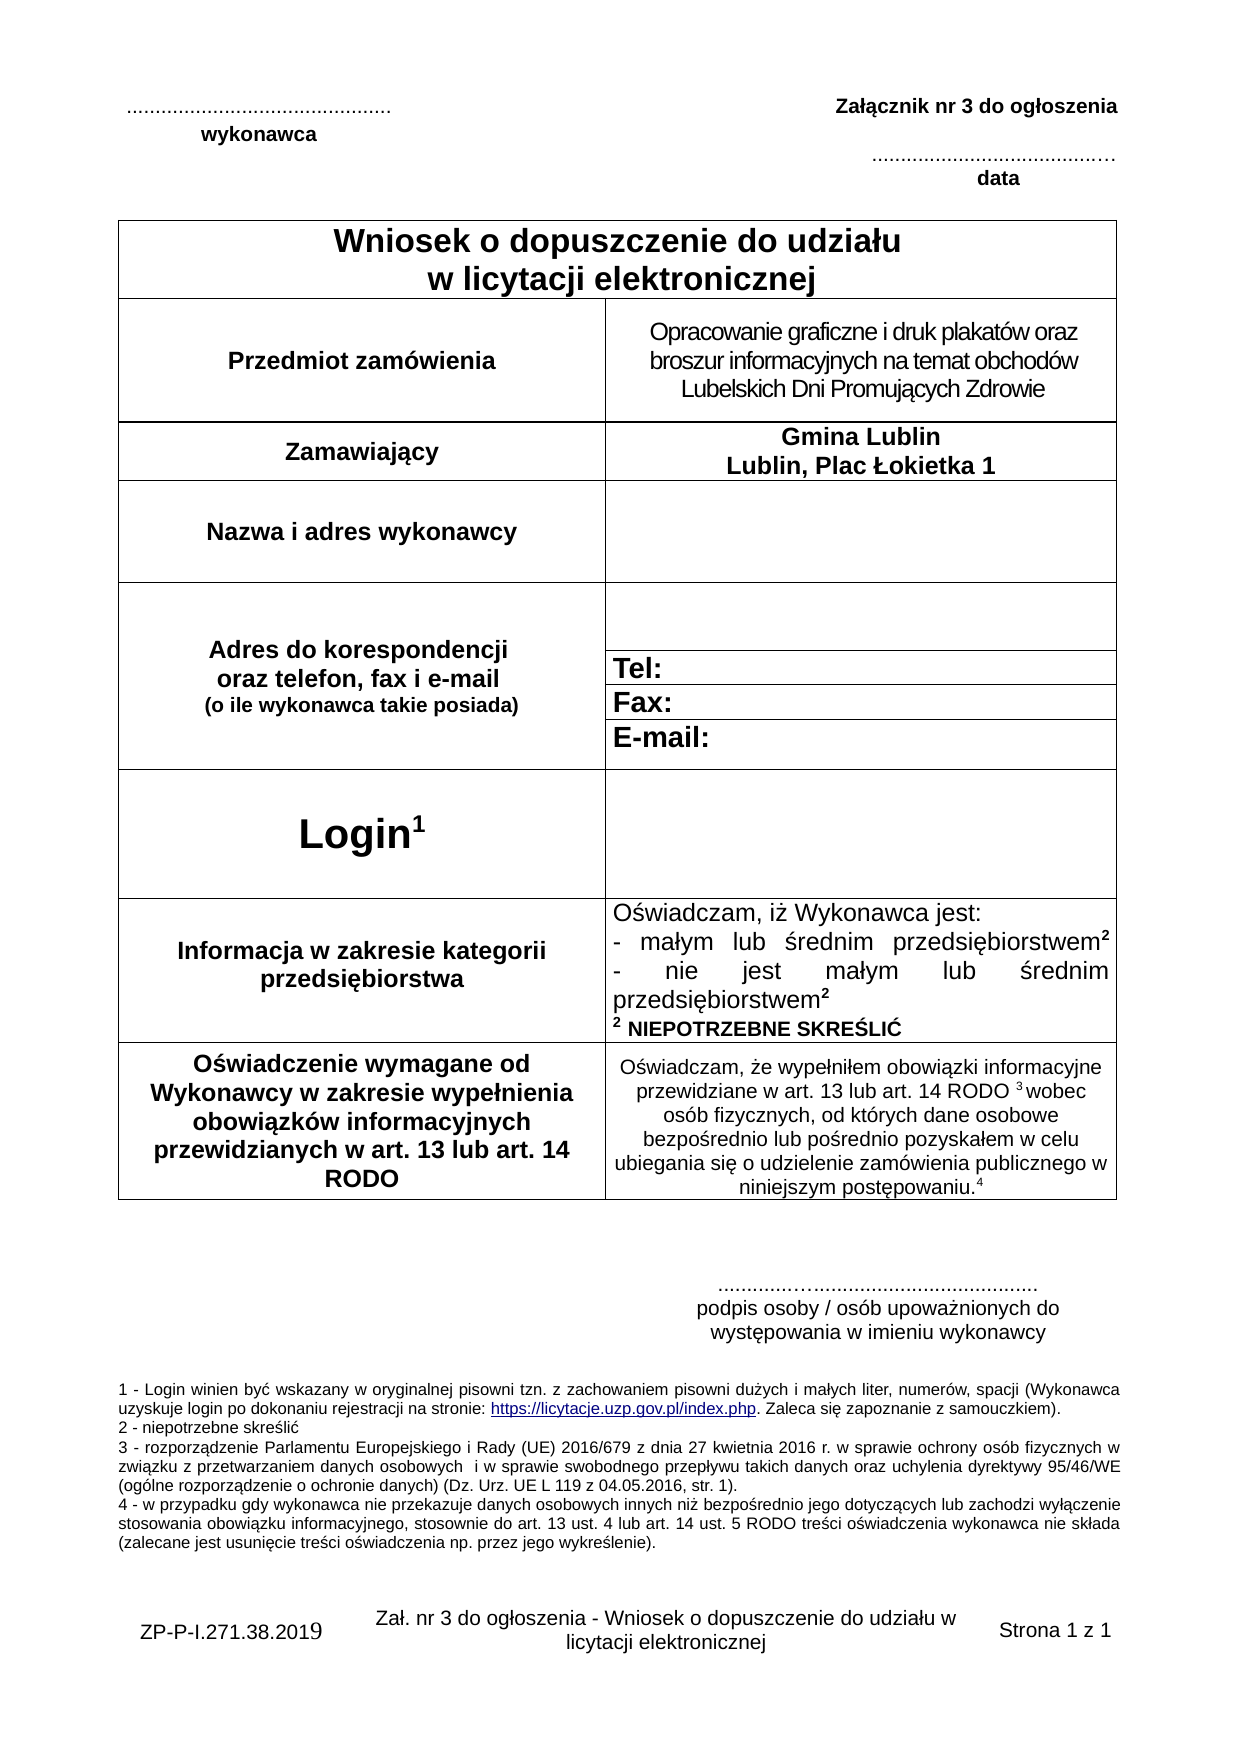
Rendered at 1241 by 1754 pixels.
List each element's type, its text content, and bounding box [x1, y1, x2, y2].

table_cell [606, 770, 1116, 897]
table_cell Informacja w zakresie kategorii przedsiębiorstwa [119, 899, 605, 1042]
table_cell Oświadczam, iż Wykonawca jest: - małym lub średnim przedsiębiorstwem2 - nie jest małym lub średnim przedsiębiorstwem2 2 NIEPOTRZEBNE SKREŚLIĆ [606, 899, 1116, 1042]
table_cell Zamawiający [119, 423, 605, 480]
table_cell Gmina Lublin Lublin, Plac Łokietka 1 [606, 423, 1116, 480]
text 4 - w przypadku gdy wykonawca nie przekazuje danych osobowych innych niż bezpośrednio jego dotyczących lub zachodzi wyłączenie stosowania obowiązku informacyjnego, stosownie do art. 13 ust. 4 lub art. 14 ust. 5 RODO treści oświadczenia wykonawca nie składa (zalecane jest usunięcie treści oświadczenia np. przez jego wykreślenie). [118, 1495, 1122, 1552]
table_cell Oświadczam, że wypełniłem obowiązki informacyjne przewidziane w art. 13 lub art. 14 RODO 3 wobec osób fizycznych, od których dane osobowe bezpośrednio lub pośrednio pozyskałem w celu ubiegania się o udzielenie zamówienia publicznego w niniejszym postępowaniu.4 [606, 1043, 1116, 1199]
text 1 - Login winien być wskazany w oryginalnej pisowni tzn. z zachowaniem pisowni dużych i małych liter, numerów, spacji (Wykonawca uzyskuje login po dokonaniu rejestracji na stronie: https://licytacje.uzp.gov.pl/index.php. Zaleca się zapoznanie z samouczkiem). [118, 1380, 1122, 1418]
table_header Wniosek o dopuszczenie do udziału w licytacji elektronicznej [119, 221, 1116, 298]
text występowania w imieniu wykonawcy [561, 1319, 1122, 1343]
table_cell Adres do korespondencji oraz telefon, fax i e-mail (o ile wykonawca takie posiada) [119, 583, 605, 769]
table_cell Tel: [606, 651, 1116, 684]
text .............…....................................... [561, 1272, 1122, 1296]
table_cell Oświadczenie wymagane od Wykonawcy w zakresie wypełnienia obowiązków informacyjnych przewidzianych w art. 13 lub art. 14 RODO [119, 1043, 605, 1199]
table_cell E-mail: [606, 720, 1116, 769]
table_cell [606, 481, 1116, 582]
text 2 - niepotrzebne skreślić [118, 1418, 1122, 1437]
table_cell Login1 [119, 770, 605, 897]
text 3 - rozporządzenie Parlamentu Europejskiego i Rady (UE) 2016/679 z dnia 27 kwietnia 2016 r. w sprawie ochrony osób fizycznych w związku z przetwarzaniem danych osobowych i w sprawie swobodnego przepływu takich danych oraz uchylenia dyrektywy 95/46/WE (ogólne rozporządzenie o ochronie danych) (Dz. Urz. UE L 119 z 04.05.2016, str. 1). [118, 1437, 1122, 1495]
table_cell Przedmiot zamówienia [119, 299, 605, 421]
table_cell Opracowanie graficzne i druk plakatów oraz broszur informacyjnych na temat obchodów Lubelskich Dni Promujących Zdrowie [606, 299, 1116, 421]
table_cell Nazwa i adres wykonawcy [119, 481, 605, 582]
table_cell Fax: [606, 685, 1116, 719]
table_cell [606, 583, 1116, 650]
table_header Załącznik nr 3 do ogłoszenia .......................................… data [620, 89, 1123, 196]
table_header .............................................. wykonawca [120, 89, 620, 196]
text podpis osoby / osób upoważnionych do [561, 1296, 1122, 1319]
